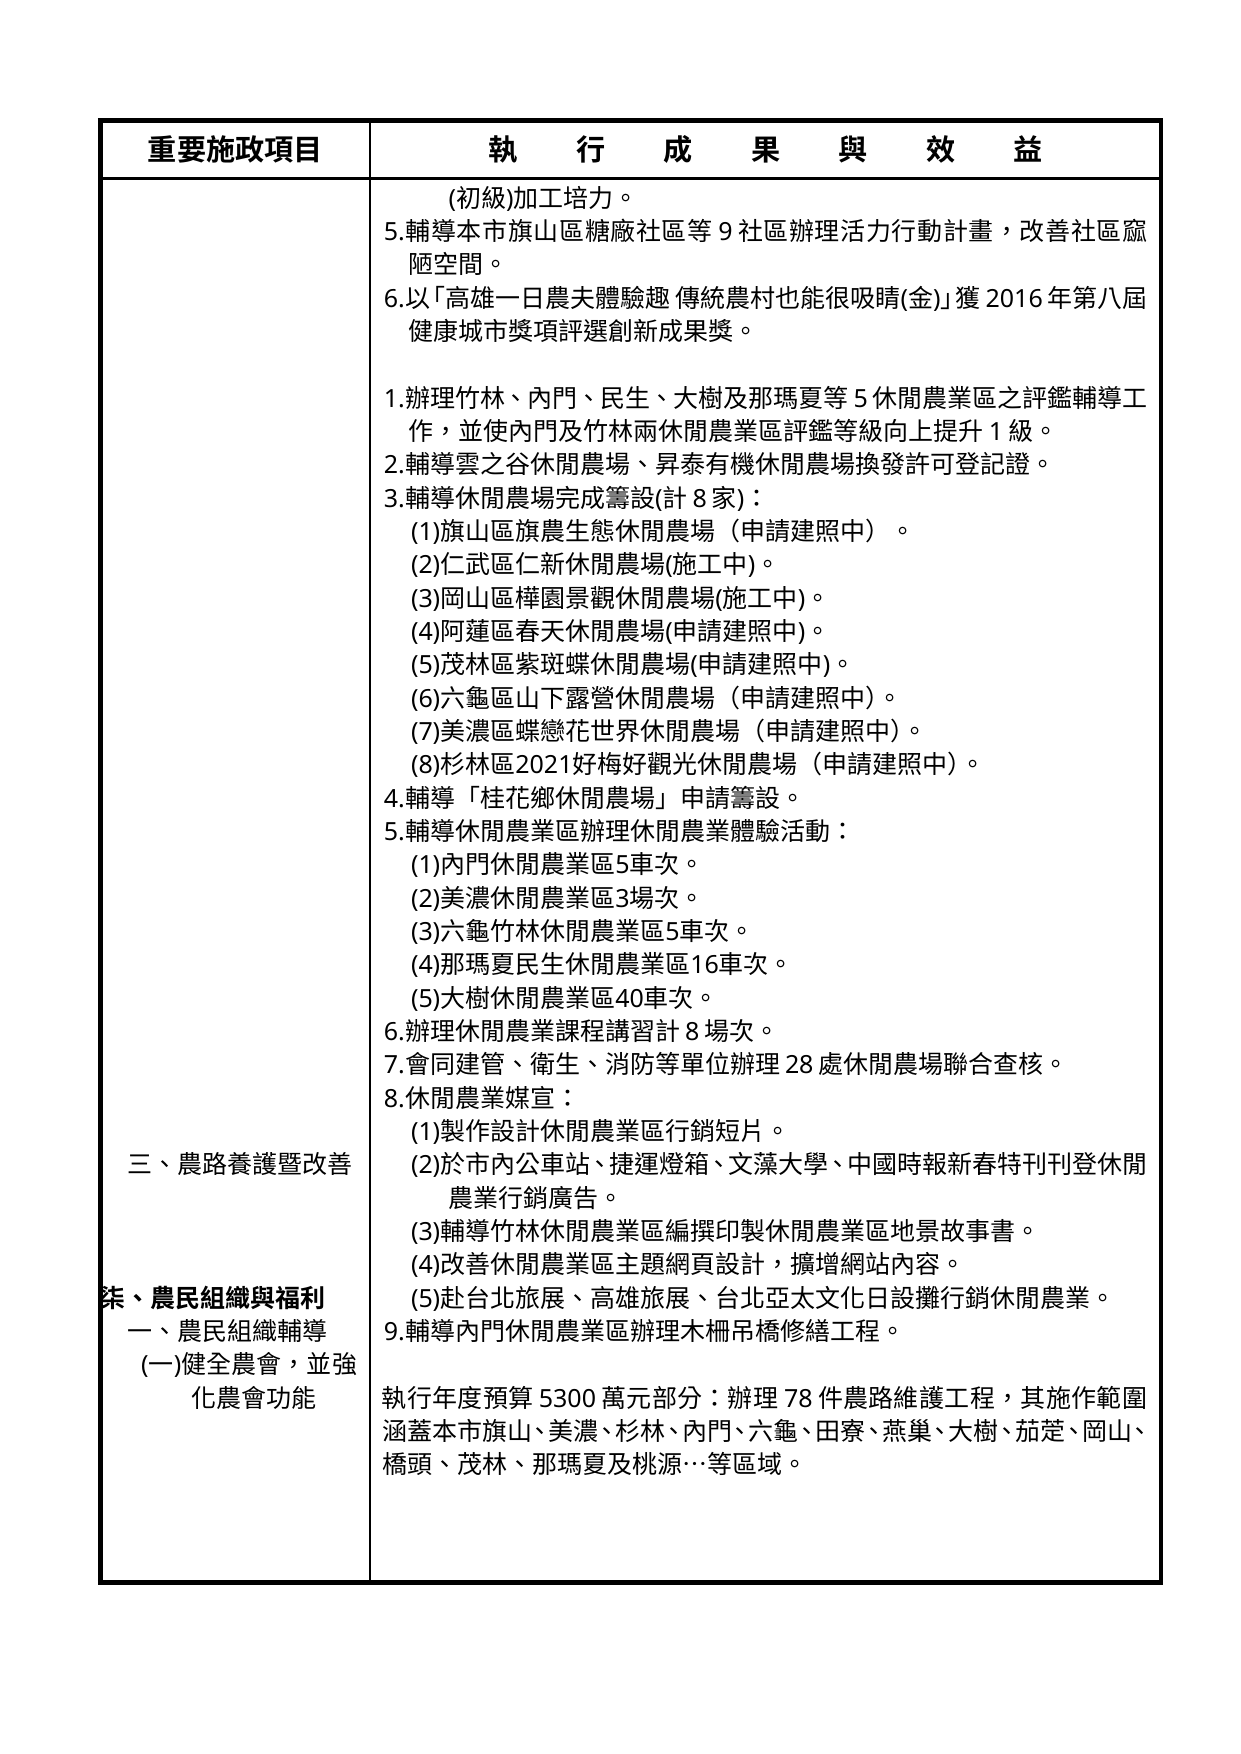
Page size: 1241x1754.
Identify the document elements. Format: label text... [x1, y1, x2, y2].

table_cell 1.輔導轄內農民團體（農會、合作社場）辦理蔬菜、水果共同運銷，供應國內果菜批發市場，提升市場佔有率，推動水果共選共計增加運銷效率，使其達運銷經濟規模降低運銷成本。本市各農民團體105年1-12月水果共同運銷供應量22,905.8公噸，蔬菜共同運銷供應量10,566.7公噸。 2.協助農民團體辦理蔬果共同運銷，除辦理產銷講習及觀摩外，另補助農民團體購置選別、分級設備、輸送設備、包裝設備、預冷設備及加工設備等，以及補助興建GLOBAL GAP集貨包裝廠等，以提高本市農產品共同運銷品質，提高市場拍賣價格，增加農民收益。農業局積極爭取中央補助轄內農民團體運銷之集貨場防蟲圍網、組合式冷藏庫(香蕉催熟設施)、封箱機、加工設備、預冷設備、包裝設備選果機等相關設備，以改善運銷機能強化運銷效率，共向農糧署爭取補助8,284千元。 3.輔導燕巢農會-燕之巢台灣蜜棗、燕之巢芭樂；六龜農會－南果美眉黑鑽石蓮霧；大樹農會-玉荷包禮盒；美濃農會-美濃白玉老蘿蔔；內門農會-羅漢門龍眼蜂蜜等5間農會優質農產品，獲選2017年台灣農漁會百大精品殊榮。 1.甲仙地區農會與六龜區農會辦理「竿採青梅廠農合作」計畫，105年青梅產期間六龜區農會以保證價格每公斤25至27元收購青梅共 39.5公噸，甲仙地區農會配和廠方分級模式以每公斤23元收購86公噸供貨給加工廠，農會辦理廠農合作能有效維持青梅價格，穩定青梅產銷，降低販運商剝削，維護農民收益。 2.為了穩定破布子產銷、提升本市破布子競爭力，透過內門區農會輔導農民改變舊有供貨形式，由產地農民將破布子進行清洗、剝除後之粒裝方式交貨，獎勵參與農民每台斤2元。預計獎勵收購粒裝破布子約200,000台斤(約120,000公斤)，執行期間為公告日起至104年7月20日止，本計畫共獎勵15,488台斤(約9,293公斤)。 3.為獎勵火鶴花外銷，訂定「拓展高雄市火鶴花國外市場輸銷要點」，於105年4月起至11月期間，高雄市自營耕作生產火鶴切花外銷至日本以外之海外市場者，補助火鶴花每支新台幣2元 (1元補助農民包裝集運費，1元協助貿易商國外促銷費用) 。105年度補助支數共189,264支。 輔導內門區農會辦理綜合禮盒與龍眼乾包裝禮盒，外包裝整體規劃設計，改善產品包裝設計，提高加工品價值，作為地方特色伴手禮，建立農會品牌形象，以開拓行銷通路。105年協助本轄內門區、阿蓮區、甲仙地區農會、一鳴生技農園，取得清真食品認證，共計22項產品，並於105年12月7日假高雄市政府鳳山行政中心盛大舉辦「清真食品認證說明會」及「高雄地區清真農漁產品業者教育訓練」，說明清真食品認證的相關資訊，加強業者對產製清真食品相關規定之認知，達到推廣清真食品認證，提升清真食品品質，以提升高雄農產品的競爭力。 辦理「105年高雄市國產龍眼蜂蜜評鑑」，經召開籌備會議、受理報名、採樣封簽、送檢初評、複評等作業，依蜂蜜國家標準(CNS)及評鑑小組嚴格檢驗，計有岡山、阿蓮、田寮、橋頭、大樹、內門、杉林7區養蜂產銷班班員共37人獲獎，特等獎9名，頭等獎28名，成績斐然！105年度獲獎評鑑蜜共20,124瓶(特等獎4,680瓶，頭等獎15,444瓶)，經由通過HACCP及ISO22000國際雙認證之阿蓮區農會食品工廠，進行監督分裝後上市，以高雄市評鑑蜜品牌搭配大崗山龍眼蜂蜜文化節活動行銷。 1.協助那瑪夏區公所辦理「2016那瑪夏水蜜桃千人路跑活動計畫」，於5月21日假那瑪夏國中舉行並提供最甜、最爽口的在地優質水蜜桃供大家品嘗，以建立「南台灣水蜜桃之王」的品牌意象。 2.輔導田寮區農會辦理「2016高雄市大崗山龍眼蜂蜜文化節」活動，由高雄市政府陳菊市長偕同田寮區農會鄭瑞德總幹事揭開序幕，邀請高雄市及全台民眾於105年13、14、20、21日一同感受高雄黃金山蜜的蜂富熱情！今年首度結合高雄農業精靈高通通，製作卡哇伊的高通通蜜蜂獎座，由陳菊市長在開幕式中頒獎給獲獎蜂農。受頒「高通通蜂蜜評鑑得獎獎座」的蜂農們，都迫不及待地將高通通獎盃放在展售攤位上最好的位置上展示，讓高通通襯托出評鑑蜜的濃、純、香。 3.聯合本府原住民事務委員會辦理「高雄原味輕旅行-真愛玉見你‧千人喜愛玉」，於10月15日假台北市花博公園圓山廣場-花海廣場舉辦，現場除了擴大舉辦「千人洗愛玉活動」，並有農特產品展售，吸引人潮駐足品嚐採買原民區的各式農特產品及手工藝品。 4.都會區農特產品行銷工作 設置高雄物產館蓮潭旗艦店、高雄物產館高雄郵局店及高雄物產館台中店，並以高雄物產館蓮潭旗艦店為營運中心、高雄物產館高雄郵局店為配送中心，高雄物產館台中店為外縣市指標通路據點，未來評估台北市、新北市拓展銷售據點之可能性。讓本市農漁產品朝向精緻化、專業化、品牌化行銷模式經營，並運用蓮池潭觀光景點之優勢，打造大高雄優良農產之行銷據點。105年全年度於高雄物產館辦理一系列媒體宣傳行銷活動，加強消費者對物產館印象與對農產品的認同，105年度高雄物產館蓮潭旗艦店、高雄物產館高雄郵局店及高雄物產館台中店累計總體營業額已逾1億元。 105年度高雄物產館各館營業額如下： 5.高雄物產館網路商城及蓮池潭高雄物產館虛實整合服務平台 (1)蓮潭館、郵局、高鐵高雄物產館虛實整合服務平台建置，包含農產品展售服務、智慧型餐飲管理服務、廚藝及DIY教室管理服務、員工資料管理、會員資料管理及會員卡製作。 (2)網路高雄物產館臉書粉絲團維護及管理。 6.推廣高雄在地食材，結合學校及消費者辦理食育計畫 (1)農業局推動在地食材計畫已邁入第5年，105年辦理5場小小廚師料理營，特別邀請本市綠色友善餐廳主廚來教導學童簡單料理（從開胃菜、沙拉、甜點、主食到湯品），讓學童親自從洗切、採買、烹煮到擺盤等一系列學習，更能認識高雄在地食材特性，進而改變飲食習慣。 (2)農業局自100年開始招募本市餐廳業者加入綠色友善餐廳行列，105年度共有46間餐廳通過綠色友善餐廳評鑑。為能行銷綠色友善餐廳品牌，讓更多業者及民眾認識綠色友善餐廳，105年為擴大宣傳效益於高雄巨蛋國際旅展期間，共發行總價30萬元之綠色友善餐廳商品優惠抵用券，面額為新台幣100元/張，1,000元/本，共計300本。在今年度完成高雄綠色友善餐廳電子地圖，網站內容主要為介紹本市綠色友善餐廳，包含所在位置、店家資訊等。 7.推動健康有機農業 有機農糧產品及加工品檢查及檢驗： 為保障有機農糧（加工）產品消費者權益，維護有機農糧（加工） 產品之可信賴度，經年辦理轄內有機農糧（加工）產品市售或田間檢查，105年共抽檢531件有機農糧（加工）產品，涵括農藥殘留檢驗、食品添加物檢驗及產品標示檢查。 8.農產品進軍國際，拓展外銷通路 （1）農產品海外行銷： 105年度果品外銷統計：105年外銷數量統計合計為3,792公噸，以番石榴(1,382公噸)為最大宗，其餘為香蕉 (626公噸)、荔枝(75公噸)、鳳梨(1083公噸)、棗果(85公噸)、蓮霧(351公噸)、木瓜(117公噸)、紅龍果(46公噸)及其它(24公噸)，主要外銷至日本、大陸、香港、新加坡、加拿大、中東等地區。 105年度花卉外銷統計：1-12月外銷花卉量共計2,500,000枝火鶴花，主要外銷國為日本、大陸及香港。 於2月赴中東杜拜、阿曼及巴林舉行高雄農產品拓銷，二度遠征中東市場，邀集中東當地買主與媒體朋友，一起到活動會場品嚐來自台灣高雄的頂級水果。於巴林首都麥納瑪之高檔阿拉伯超市Al Jazira及家樂福、阿曼首都馬斯開特的家樂福及杜拜批發市場舉行試吃行銷，不僅讓每位來採買的消費者及買家吃到來自高雄的蜜棗、芭樂以及紅龍果，高雄水果的美味多汁讓品嚐的中東民眾讚不絕口，個個豎起大拇指說讚。高雄番石榴採船運將以貨櫃方式進入杜拜果菜批發市場，巴林市場則以空運方式穩定供貨。本次拓銷活動將高雄首選農產品打入頂級物流市場，深受當地喜愛，成功建立起雙邊貿易平台。 7月29日至8月7日赴加拿大辦理農產品拓銷活動，持續於去年合作超市Fresh Street Market、IGA 辦理農產品試吃，另本年度開拓之合作超市-Foody World鋪貨及辦理農產品試吃品嚐。又本市「高雄首選」精品首次於多倫多超市鋪貨(Foody Mart及Perfect Supermarket)，拓銷品項有番石榴、金煌芒果及紅龍果，其中金煌芒果和紅龍果以空運至加拿大。 105年適逢高雄市與韓國釜山市締結姊妹市50週年，由陳 菊市長率領市府各單位，包括秘書處、教育局、觀光局、海洋局、經發局及農業局等人員，籌組高雄市政府代表團，於本(2016)年10月30日至11月2日赴釜山舉辦「高雄與釜山半世紀姊妹市紀念活動」，與釜山各界交流城市發展的經驗與願景。此外，並於11月1日舉辦「高雄釜山50+─農漁觀光物產暨會展推廣會」，聯合高雄市政府海洋局、觀光局、經發局及農業局等單位，與釜山產業界人士交流，行銷推廣高雄的人文、物產、觀光及會展等產業。 （2）國際食品展業務 2016年東京國際食品展：於3月8-11日前往日本東京幕張參加東京國際食品展，共承租8個攤位，率領保證責任高雄市家緣農產品生產合作社(桑葚製品)、一鳴生技農園(神秘果製品)、福記冷凍食品(股)公司(鐵蛋、滷味)、高雄市那瑪夏區茶產銷班第一班青山茶業（八功夫紅茶、熟香金萱茶）、高雄市農會（舊北蕉香蕉、台農17號金鑽鳳梨）、允偉興業股份有限公司（冷凍鯛魚片、冷凍鱸魚片）等6家廠商，現場訂單約新台幣3,000萬元，後續訂單約8,000萬元。 2016年新加坡國際食品展: 於4月12日至4月15日參加展覽，農業局邀請型農、農民團體及友善企業－一鳴生技農園(神秘果系列商品)、福記冷凍食品股份有限公司(蛋加工品)、保證責任高雄市大樹區蜂產品運銷合作社(蜂蜜產品)共同組團”高雄物產館”，4日現場洽談金額約 1,600萬元，後續效益達4,000萬元。 2016年上海國際食品展：2016年上海國際食品展：自2011年起共4年參加「上海秋季國際食品展」逐年累積中國大陸各地貿易商、經銷商等對本市「高雄首選」精品品牌形象的認同。惟囿於前開食品展辦理時間為每年11月上旬，觀展之專業買主僅限於農曆年節或當年度的採購，鑑於中國大陸華北地區因氣候及風土條件條件異於高雄市，高雄市生產之熱帶水果及其加工品需求量大，前景具優勢，爰此，為有效擴大參展效益，2015年首次報名參加「第16屆中國國際食品飲料展（SIAL China 2015）」，期以開拓中國大陸潛在市場。 高雄市政府農業局率領轄內7家農民團體企業代表，前往上海新國際博覽中心，參加105年5月5日至5月7日為期3天的亞洲最大創新食品展－第17屆中國國際食品飲料展，共承租8個攤位。本屆參展成果豐碩，廣獲國際買家及大陸上海地區的熱烈洽詢，預估現場接單超過4000萬元，後續商機效益上看6、7000萬元，預估較去年成長1倍，再一次成功的將高雄首選的優質農特產品行銷國際。 2016台北國際食品展覽會：為開拓農特產品行銷通路，向 外貿協會承租20個攤位，於6月22-26日假南港展覽館舉辦，農業局率本市農民團體及在地友善企業等計18家參展，共同行銷推廣本市農特產，參展產品除本市代表性水果有鳳梨、珍珠芭樂、木瓜、火龍果等，還有其他相關農特產加工品，如美濃147米、甲仙梅製品、永安花生、大崗山龍眼蜂蜜、大寮紅豆系列產品、內門龍鳳酥、田寮鹹豬肉、鳳梨酥各類果汁、各類果醋及各類果乾等，產品內容相當豐富。參展產品頗受廠商與買家歡迎，創造接單效益約1,805萬元 2016年高雄國際食品展：於10月27-30日假高雄展覽館舉行，農業局承租20攤位，邀集本市187家農民團體及友善企業，共同行銷本市農特產及加工品，參展產品除本市代表性水果鳳梨、火龍果等農產品外，另有相關農特產加工品，如美濃147米、甲仙梅製品、大崗山龍眼蜂蜜、大寮紅豆系列產品、內門龍鳳酥、田寮鹹豬肉、大樹金鑽鳳梨冰棒、阿蓮蜜棗乾、各類果乾、各類芽菜、玉荷包香腸、那瑪夏區青山茶葉及咖啡飲品等，以及今年新參展之加州果菜運銷合作社之有機及履歷蔬果，參展項目豐富多元，吸引眾多國內外買家，創造接單效益約1,507萬元。 1.調整耕作制度活化農地計畫 為配合農糧署活化休耕農地利用，除加強輔導農民契作具進口替代之穀類及雜糧等作物，並規劃適合本市具競爭力的短期農作物地區性特產計48項。本市105年休耕地活化種植地區性特產及轉契作面積達2,820公頃。 2.活化農地景觀作物專區計畫 配合農曆春節於美濃區、杉林區、六龜區規劃冬裡作花海55公頃，另規劃橋頭區2期作景觀作物專區14公頃，有效帶動觀光人潮、增加地方休閒產業及農產品行銷收益。 3.有機農糧產品田間抽檢業務 105年度共完成田間抽檢34件，有效落實有機農業生產源頭管理。 4.農作物污染監測管制及損害查處業務 105年度共辦理農作物抽檢計31件，維護農產品生產安全與消費者食安權益。 5.辦理鳳梨加工契作獎勵計畫 協助農民開拓新型態契作行銷方式，積極與本市在地知名食品商洽談契作事宜，105年底契作達263公噸，有效穩定農民收益。 6.推動優良農地整合加值利用計畫 為維護優良農地資源，發展優勢產業，輔導美濃區農會成立雜糧及蔬菜農產業專區1,400公頃、輔導燕巢農會成立棗及番石榴農產業專區103公頃，藉由建立農業經營專區成為核心產業的安全生產基地，擴大經營規模及調整人力結構，跨領域整合創造產業與品牌行銷的加值效益。 7.輔導美濃區農會辦理2016美濃好豆季產銷調節計畫 辦理好豆產業文化產銷調節計畫，讓民眾及企業採毛豆體驗活動，透過股東會認股方式，吸引近萬名遊客參加，不僅將好豆打造為美濃裡作特產，也活絡旗美地區的觀光產業。 8.配合杉林區瓜瓜節辦理收瓜杉林饗樂趣農事體驗計畫 輔導杉林區農會辦理一日農夫農事體驗計畫，共辦理3場次，以瓜瓜節為活動主軸，結合永齡有機農場、真福山等知名地景，帶動在地農村休閒觀光產業，提升農業整體產值。 9.舉辦105年「金鑽鳳梨、玉荷包荔枝品質及果園評鑑」競賽 為建立農民友善栽培管理的觀念，由各區農會推薦參賽，金鑽鳳梨40組及玉荷包荔枝40組共計80組報名參加，藉競賽方式將高雄市優質金鑽鳳梨、玉荷包荔枝推廣給消費者，以創造市場品牌口碑，穩定農民收益，並讓消費者能更加「健康、安全、安心」，達到消費者、生產者及環境永續三贏的目標。 10.輔導大寮區農會參加105年全國名米產地冠軍賽 105年全國名米產地冠軍賽結合品種與產地的概念，在經過激烈的鄉鎮級初賽、全國決賽，最後大寮區農會由全國14縣市、56個鄉鎮、63個隊伍中脫穎而出，以香米組「高雄147號」及非香米組「高雄145號」榮獲冠軍，再度為高雄生產的優質米掛上金招牌。 11.輔導辦理美濃橙蜜香番茄行銷推廣計畫 (1)透過評鑑競賽建立橙蜜香番茄品質分類及標準，鼓勵農友用心種植，增進消費者信心，擴大橙蜜香番茄知名度，塑造在地番茄品牌。 (2)橙蜜香多元行銷計畫結合美濃農村冬季裡作農產多樣性，搭配景觀作物花海，以帶動地方農產業觀光人潮。 12.輔導成立中崎有機農業專區及永齡杉林有機農業園區 為加速本市有機農業發展，輔導成立有機農業專區，於橋頭設置「中崎有機農業專區」面積31.65公頃、美濃及杉林設置「有機示範專區」面積25.84公頃，並輔導成立「永齡杉林有機農業園區」面積54.63公頃，合計112.12公頃，藉由有機作物栽培，生產高品質、安全之蔬果，建立安全農業城市。 13.農業天然災害查報及救助業務 (1)105年1月霪雨農業天然災害現金救助，全市共計核定救助1,313戶，救助面積749公頃，救助金額17,965,801元。 (2)105年1月寒流農業天然災害現金救助，全市共計核定救助2,278戶，救助面積1,375公頃，救助金額66,436,308元。 (3)105年1月及3月雨害(遲發性)農業天然災害現金救助，全市共計核定救助5,629戶，救助面積2,367公頃，救助金額207,800,916元。 (4)105年3月至4月雨害(遲發性)農業天然災害現金救助，全市共計核定救助50戶，救助面積12公頃，救助金額878,482元。 (5)105年尼伯特颱風農業天然災害現金救助，全市共計核定救助3,812戶，救助面積2,264公頃，救助金額124,029,601元。 (6)105年梅姬颱風及9月風災雨害農業天然災害現金救助，全市共計核定救助11,343戶，救助面積6,116公頃，救助金額348,524,765元。 14.農情調查計畫 (1)105年農情業務，全年1、5、9月共三期作共調查4,360項次農作物之種植面積；並於1、4、7、9、12月調查各項農作物產量。 (2)105年每月辦理農作物生產預測，完成香蕉等359項次農作物產量預測。 (3)105年獲得農委會評鑑「104年直轄市及各縣市農情報告工作成績第三名」。 1.105年度辦理農業用地作農業設施容許使用之審查及核定計229件。 2.105年度辦理農地變更使用之審查及核定，共計辦理77件。 3.105年度申請農地興建農舍資格審查，共計辦理20件。 4.105年度辦理農業用地免徵遺產稅或贈與稅需5年列管維持農用查核共計100件。 5.105年度辦理農地非農業使用查處：340件。 6.105年度辦理農業用地作農業使用證明之審查及核定，共計辦理2,559筆。 7.106年獲得農委會評鑑「105年度農地利用及管理業務評鑑」甲組特優。 1.農作物病蟲害防疫與監測工作: (1)辦理全市水稻病蟲害及水稻稻種消毒防治工作。包括稻熱病、白葉枯病、飛蝨類、福壽螺…等病蟲害防治，105年度合計執行1,200公頃。 (2)辦理全市重要果樹及蔬菜類作物有害生物整合性防疫與監測工作。包括印度棗、蓮霧、荔枝、芒果、番石榴、香蕉、葉菜類、瓜果類等病蟲害防治工作，105年度執行計1,433公頃，並辦理果實蠅共同防治工作，於重點果樹栽培區實施，全年共發放8,300瓶誘殺劑提供防治藥劑供農民使用，並於公共地懸掛藥劑辦理區域性防治，辦理面積計5,645公頃。 (3)平腹小蜂防治荔枝椿象：荔枝椿象為外來新興害蟲，由於荔枝椿象危害荔枝及龍眼產量及品質甚鉅，嚴重時可能造成絕收。因此105年度委託國立屏東科技大學飼養荔枝椿象之天敵－平腹小蜂，並釋放32,000隻平腹小蜂在本市橋頭區及阿蓮區，同時進行荔枝椿象的分布與族群密度監測及調查，評估平腹小蜂的防治成效。 2.推動105年高雄市菜豆(四季豆)技術服務團暨植物醫生培訓計畫:本案由國立嘉義大學承攬，由嘉義大學植物醫學系郭章信副教授主持，結合行政院農業委員會農業試驗所、國立屏東科技大學等農業專家，團隊成員包含植物病蟲害、土壤肥料及評估產銷效益等專家共同組成。技術服務團給予農民專業技術指導，以加強田間栽培管理技術，減少農藥使用量，除降低生產成本外，同時提供消費者安全健康之農產品。 3.辦理野鼠防除工作，105年使用13,070公斤老鼠藥，防除面積27,121公頃。 1.吉園圃安全蔬果標章輔導與推動:輔導本市179個產銷班，面積2,053公頃，申請取得吉園圃安全蔬果標章。 2.產銷履歷驗證標章輔導與推動:執行面積1,327公頃，農戶數782戶。主要農作物為玉荷包、紅豆、木瓜、鳳梨…等。 1.辦理農藥管理與品質管制工作:因應農藥管理法第26條規定修正，完成農藥販賣業執照展延，目前本市農藥販賣業者共184家，舉辦農藥販賣業者複訓講習2場次，抽驗市售農藥76件，並查驗其成分及品質，針對偽劣農藥進行取締查核工作，以維護消費者權益及健康。 2.安全蔬果田間農藥抽檢及管制工作:全年辦理一般蔬菜、水果農藥殘留抽測及管制工作抽樣1,655件，並協助辦理農民安全用藥教育達57場次3,977人，不合格者辦理追蹤教育及產品管制。 本府農業局與海洋局共同合作，以「從產地到餐桌的安全美味」為主題，參加「104年獎勵地方政府強化食品安全管理方案試辦計畫」-拔尖典範-源頭及產製流通業務組，自104年8月至105年4月期間歷經書面及實地評比，經評定為特優獎，並且獲得650萬元獎勵金。 1.生物多樣性永續利用及推廣工作: （1）「茂林區紫蝶谷生物多樣性保育計畫」：僱用當地居民進行紫斑蝶棲地環境清潔整理及巡護，辦理「2016-2017雙年賞蝶活動」計80,000人次參加，宣導23場次/10,000人次參與，生態導覽解說員培訓課程30人，棲息地紫蝶數量約150,000隻。 （2）「黑面琵鷺與鳳山丘陵過境猛禽調查及斑馬鳩等外來鳥調查暨移除計畫」： ①黑面琵鷺調查：茄萣濕地及永安濕地黑面琵鷺數量調查結果，以1-3月數量最多，約538隻。 ②鳳山丘陵猛禽調查：記錄10種猛禽，總數量為8,562隻次，以灰面鵟鷹最多，赤腹鷹次之。 ③斑馬鳩移除：計移除斑馬鳩15隻，衛武營園區裡的族群量有下降的跡象。 草鴞校園宣導活動：完成14場校園推廣，參與師生人數合計1,295人。 （3）「外來種兩棲類移除及調查計畫」：大樹區舊鐵橋人工濕地等地兩棲類調查，計記錄5科8種，以亞洲錦蛙最多，並無發現斑腿樹蛙。移除亞洲錦蛙39隻。辦理研習活動3場共計78人次參加。 （4）「高雄都會區外來綠鬣蜥(Iguana iguana)族群現況調查與經營管理策略計畫」：進行鳥松區、仁武、大寮、鳳山等地移除，計181隻，與本府自行捕獲綠鬣蜥63隻，共計244隻。 （5）生物多樣性保育教育宣導及研習：計宣導3場，研習4場，計5,240人次。 2.小花蔓澤蘭防治計畫： （1）「外來種入侵植物防治-大社觀音山小花蔓澤蘭防治計畫」：移除觀音山小花蔓澤蘭面積4公頃，辦理教育研習1場，參與人數約60人。 （2）「外來種入侵植物防治-林園區小花蔓澤蘭移除計畫」：移除林園區清水巖、駱駝山小花蔓澤蘭面積8公頃，700公斤；舉辦汕尾、坪頂、荖濃、金潭等國小宣導活動，師生共50班，計1,500人；另辦理講座1場:林園圖書館生態營，演講小花蔓澤蘭認識與防治。 （3）「外來種入侵植物防治-小崗山小花蔓澤蘭移除計畫」：移除小崗山小花蔓澤蘭面積4公頃。 （4）「外來種入侵植物防治-旗山區中寮社區小花蔓澤蘭防治計畫」：辦理行前講習1場，移除旗山區小花蔓澤蘭面積4公頃。 （5）「外來種入侵植物防治-大樹區統嶺社區小花蔓澤蘭防治計畫」：移除大樹區小花蔓澤蘭面積3.3公頃、辦理室內演講1 場及小花蔓澤蘭移除工作勤前講習1 場。 （6）「外來種入侵植物防治-烏山頂泥火山小花蔓澤蘭移除計畫」：移除烏山頂泥火山內小花蔓澤蘭面積4.89公頃、辦理移除工作勤前講習1場及防治宣導講座1場，共計45人參加。 （7）「外來種入侵植物防治-大樹區龍目社區小花蔓澤蘭防治計畫」：移除龍目社區生態步道小花蔓澤蘭面積3公頃及辦理移除工作勤前講習1場。 2.高雄市國家重要濕地保育計畫 (1) 執行「楠梓仙溪野生動物保護區及其周邊濕地重要資源昆蟲普查及其棲地保育規畫」。 (2)為保護楠梓仙溪野生動物保護區河川生態資源，為杜絕楠梓仙溪非法電毒魚，委託那瑪夏區公所遴選優秀的巡溪人員負責該村段溪流的保育工加強巡邏及取締楠梓仙溪的非法垂釣行為，105年僱工巡護150人次。 (3)辦理「高雄市那瑪夏區楠梓仙溪野生動物保護區保育計畫」草案公聽會並提報行政院農業委員會林務局。 (4)召開「楠梓仙溪(國家級)重要濕地保育利用計畫」草案機關協調會。 3.自然保留區之經營、維護、管理： (1)辦理烏山頂泥火山保留區地景自然保留區保育工作管理計畫，僱工2名執行下列事項，於保留區入口處受理未事先申請入園民眾之申請，105年度進入保留區人數約56,709人；現場發放解說摺頁，加強保育宣導；即時勸導入園民眾之違規行為；每週進行乙次保留區域之清潔工作。 (2)105年與燕巢區援剿人文協會合作執行「烏山頂泥火山地景自然保留區假日駐點解說服務及解說員訓練計畫」，辦理期間每週六、日及國定假日進行導覽解說，於現場免費為進入烏山頂泥火山參訪民眾教育解說及巡護工作。105年辦理解說員進階培訓計21小時。 (3)與國立高雄師範大學合作辦理「烏山頂泥火山地景自然保留區地形變遷調查計畫」。 (4)委託國立中山大學辦理「烏山頂泥火山地景自然保留區生物資源調查計畫」。 1.依「高雄市珍貴樹木保護自治條例」列管之樹木計605株(含原高雄市529株、高雄縣76株)，並執行老樹生長環境改善、修剪、病蟲害防治計50株。 2.褐根病防治處理：辦理本市鳳山國小、佛公國小、獅湖國小、後勁國中、鳳西國中、旗津國小、二苓國小、吉東國小、三民國中褐根病防治1,345.21平方公尺。 3.辦理1場褐根病技術研習及教育宣導，計50人參加。 4.老樹志工培訓活動2場次，參訓人數約96人次。老樹巡禮活動2場，計160人次。 5.完成解說立牌4面、解說標示牌4面，計8面。 1.聯合執行小組執行查核取締，移送法辦7件，共11人；保育類野生動物登記飼養查核9家217隻；保育類野生動物產製品本市登記有案象牙1,677支、虎製品81件、犀牛角180,034公克，產製品查核異動27家64支；處理野生動物緊急救傷20種39隻；有效處理臺灣獼猴危害農作物10件，驅趕脫序獼猴案件約180件。 2.捕捉騷擾民宅之行為脫序獼猴9隻，且不定期巡查取締柴山周邊社區餵食獼猴之行為。 3.野生動物繁殖能力查證共計10場。 4.委託本府觀光局壽山動物園野生動物收容中心進行野生動物保育類野生動物急救站營運計劃：共完成棄養無主及法院查緝沒入之野生動物收容照顧共約35種96隻；野生動物急救傷共約34種108隻；完成野生動物野放共約15種31隻。 5.與屏東科技大學合作辦理「高雄都會區滋擾性蛇類的時空分佈特性與處理計畫：處理各消防隊捕獲滋擾性蛇類371隻，包含眼鏡蛇182隻、雨傘節72隻、赤尾青竹絲49隻、黑眉錦蛇31隻、龜殼花27隻及鎖鍊蛇6隻。 6.與台灣黑熊保育協會合作辦理「熊愛台灣-高雄黑熊保育志工培訓與校園巡迴講座」： (1)黑熊保育志工及保育大使培訓課程：課程計24小時，約44人參與。 (2)校園巡迴講座：於26個單位辦理保育講座40場，參加人次5,627人。 推動之造林面積：全民造林計畫249.32公頃；獎勵輔導造林計畫面積62.39公頃；平地造林計畫面積24.09公頃。 1.本苗圃以培撫育造林苗木為主，推廣本市造林業務，1月至12月總計提供機關團體、個人苗木數量約64,992株。 2.105年辦理「2016高雄市植樹生態宣導活動」：3/12結合37個區公所辦理小樹苗贈送活動，總計發放22,200株；同日與台灣中油股份有限公司合作辦理「中油70減碳新森活」活動，於高雄市林園區港埔海岸濕地公園種植700株樹苗；3-6月在本市20所小學辦理校園植樹教育巡迴宣導，並發放小樹苗2,000株。 為落實「畜牧法」有關畜牧場（含飼養場）登記管理之規定事項，強化畜牧場登記管理制度，105年度辦理項目如下： 1.申請行政院農業委員會補助經費計250,000元整。 2.輔導牧場完成登記之畜牧場場數為1,135場。 3.辦理畜禽飼養登記，已完成登記之飼養場場數為131場。 4.不定期稽查畜牧場是否有違法飼養之情事、畜牧場變更、畜牧場停業、歇業、復業、獸醫人員聘置情形、斃死畜禽處理方式，以維護畜禽產銷均衡及合法業者權益，截至105年12月31日止共稽查達1,229場次，完成變更登記20場。 1.辦理畜牧農情調查，掌握本市畜禽分布、經營概況、生產結構等變化情形，藉供釐訂生產計畫，調節產銷，促進禽產業發展等有關農業政策及學術研究之參考；分別於1、4、7、10月上旬辦理畜禽飼養戶數及在養頭數調查，另於5月底及11月底辦理養豬頭數調查。 2.依據最新一次調查結果，本市計飼養豬隻29萬2千隻、乳牛6,153頭、肉牛1,162頭、羊17,915頭、鹿1,260頭、雞隻566萬隻、鴨隻26萬1千隻、鵝隻3萬5千隻。 1.為維護飼料安全，1月至12月抽驗反芻獸飼料檢驗肉骨粉含量12件、抽驗商用飼料檢驗黃麴毒素30件、抽驗原料玉米檢驗黃麴毒素4件、商用飼料檢驗一般藥物卡巴得等40件、磺胺劑28件、農藥5件、重金屬43件、受體素30件、抽驗魚粉等高蛋白質動物性飼料檢驗三聚氰胺6件、抽驗飼料用油6件。 2.105年1至12月辦理市售CAS、有機及產銷履歷畜禽產品標章檢查66場次，檢查件數660件。 3.105年10至12月辦理學校午餐畜產食材查核與抽驗工作，至本市37間學校進行營養午餐畜產食材抽樣，送驗件數74件。 4.辦理本市通過產銷履歷驗證之家畜經營業者行政檢查業務，計養豬場3場、鮮乳工廠1場及豬肉屠宰分切場1場完成檢查工作。 1.為維護國人肉品屠宰衛生，遏止違法屠宰行為，須賡續查核屠宰場良好屠宰衛生作業及執行違法屠宰行為查緝，105年度獲行政院農業委員會動植物防疫檢疫局補助經費計260,000元整。 2.本市違法屠宰行為查緝小組稽查本市列管地點156場次，並與行政院農業委員會防檢局聯合查獲家禽違法屠宰案件4件，裁處罰鍰16萬元。另受理民眾檢舉並不定期前往各可疑處所巡查是否有違法屠宰行為並進行查處。 3.輔導協助本市家畜禽屠宰場辦理屠宰場變更登記，改善屠宰場衛生設備升級，提升肉品品質。 4.進行家畜禽合法屠宰及肉品屠宰衛生合格標誌宣導。 5.農委會動植物防疫檢疫局105年度函示本府辦理違法屠宰查緝業務人員倍極辛勞，建請有功人員從優獎勵。 1.配合本市養雞協會及家禽品生產合作社會(社)員大會進行相關業務宣導，並請家禽畜牧場落實年度生產目標，依消費需求趨勢調節生產，俾穩定後續禽品之產銷。 2.持續輔導本市家禽品生產合作社協助轄下1場土雞場，3場蛋雞場及輔導本市養雞協會協助轄下1場土雞場申請履歷驗證續評，有效提升本市家禽產業品質及形象。 3.輔導本市養雞協會及家禽品生產合作社辦理講習會共2場次以讓農民多加了解產銷履歷、雞蛋溯源標示制度、雞蛋使用一次性包材的重要性。 4.輔導本市石安牧場於105年10月通過清真食品認證，為本市第一家鮮蛋產品取得認證的畜牧場，開拓多元化市場響應南向政策，提升在地農產品的競爭力。 1.補助本市毛豬產銷班計16班，辦理105年度養豬產業結構調整宣導及召開班會運作業務。 2.輔導農會辦理毛豬共同運銷業務績優，田寮區農會榮獲104年度毛豬共同運銷業務第1名、高雄市農會第3名 3.輔導農會辦理豬隻死亡及運輸死亡保險業務，榮獲104年度直轄市及縣市政府理賠業務甲組第1名；保險業務競賽田寮區農會、阿蓮區農會、路竹區農會及高雄市農會均有獲獎。 4.輔導協助本市3家產銷履歷養豬場續評及通過驗證，有效提升本市養豬產業品質及形象。 5.輔導本市養豬協會及田寮區農會辦理講習會共5場次，針對沼液沼渣再利用、沼氣發電、國產生鮮豬肉溯源、養豬產業面臨的挑戰與因應措施、環保問題的因應與結合綠能等主題宣導說明，期提升畜牧場經營管理效率。 6.輔導本市具產銷履歷及吹冷氣直營豬肉舖的仁允牧場農二代林岳昌先生榮獲第30屆全國模範農民殊榮，是本市唯一獲獎者。 1.105年度輔導酪農戶調製青貯料以降低生產成本，補助酪農產銷班調製青貯料所需香腸式青貯袋3條及大型青貯袋120個。 2.執行市售鮮乳產品的鮮乳標章查核，維護消費者權益，105年度1月至12月共查驗292場次。並配合農委會於105年4月及5月訪查轄內3家乳品工廠稽核鮮乳標章使用管理情形。 3.輔導本市酪農戶乳牛乳量穩定提升，並獲選105年度天噸乳牛的殊榮，獲獎乳牛37頭，酪農戶8戶。 4.輔導橋頭區農會辦理酪農講習會1場次，針對廢水施灌農作及沼液沼渣再利用等主題加以說明並進行相關業務宣導。 5.配合各相關活動辦理國產鮮乳宣導品嚐7場次，藉以宣導民眾認識國產鮮乳標章並於選購時認明才較有保障。 6.配合農委會執行本市肉牛場耳標發放、牛籍清查及異動調查等管理工作。 1.105年度補助本市乳羊產銷班共同調製青貯料所需塑膠青貯圓筒30個，在夏季共同青貯，以供冬季使用。 2.羊隻產銷班共同運銷持續辦理中，另輔導本市乳羊產銷班參加展售活動推廣在地優質乳品。 3.輔導本市田寮區農會辦理本市養羊產銷班專業教育研習3場次，以加強產銷班業務運作，推動羊隻生產追溯制度建立，增進畜牧場經營管理專業知能。 4.於3-5月間產茸季節協助本市養鹿協會發布新聞稿宣傳本市優良鹿場，獲平面媒體報導，成功提升本市養鹿產業知名度，促進鹿茸產品銷售；並協助其刊播宣傳短片，拓展鹿茸產品通路提升銷售量。 5.輔導本市養鹿協會辦理講習會1場次，讓鹿農了解鹿產品產地證明與生產管理及鹿茸加工產品多元應用相關資訊。另參加105年鹿產茸重量比賽，本市獲頒輔導單位鹿榮獎，獲獎水鹿16頭，養鹿戶9戶。 6.本市養鹿協會辦理105年度「台灣水鹿鹿茸比賽」，農業局特製發獎狀15紙，以肯定獲獎鹿農的努力及鼓勵養鹿戶提昇生產性能。 1.加強畜牧污染防治，並推動畜牧場源頭減廢，落實節能、節水及減碳，以建立畜牧場新形象及建立永續經營之生態環境。105年度獲農委會補助經費計6,574,000元整。 2.本市辦理「強化畜牧場污泥清理再利用」、「減少畜牧廢水排放量因應水污費徵收衝擊」、「加強畜牧場節能及沼氣利用」及「農村社區源頭減廢及資源利用」4項計畫補助9場畜牧場購置第二次固液分離機、13場畜牧場紅泥膠皮更新、5場抽污泥馬達、2場雨廢水分離系統、2場畜牧場沼氣利用設施、1場養豬場廢水循環再利用設施、4場畜牧場省電燈具更換、1場畜牧場風扇系統加裝變頻器、8場除臭噴霧設施、2場養豬場飲用水節水系統、11場畜牧場高壓清洗設備、2場養豬設置沼氣發電系統及10畜牧場購置除臭生物製劑。另本市與富立業環境工程顧問公司及中山大學環工系周明顯教授合作輔導本市畜牧場改善臭味及廢水處理設施與運作，共62場。 1.建立品牌推動安全及在地特色畜禽品： (1)媒合在地品牌產銷履歷喜哈蛋，於本市百貨公司超市上架銷售，提升品牌形象，並增加消費者選購在地安全蛋品的管道。 (2)輔導田寮區農會月之鄉系列豬肉產品及玉荷包香腸產品參加2016台北及高雄國際食品，藉由參與展場行銷提升品牌形象及曝光度。 (3)輔導高雄萬步雞以有機農場特色產品之一的方式宣傳行銷，於假日至本市有機市集搭配農場有機蔬果展售，藉以分享友善大地經營理念及推廣產品。 (4)持續媒合本市品牌畜禽品與綠色友善餐廳等業者合作，並至餐廳介紹在地品牌土雞、雞蛋及豬肉等安全食材加強推廣。 (5)協助本市品牌畜產食材與農村體驗活動社區風味餐料理結合入菜，至12月底共配合大樹、六龜、旗山區、田寮、內門等社區一日農夫活動辦理推廣品嘗7場次，搭配產品DM及特色食譜介紹宣傳，提升產品知名度拓展客源。 2.輔導高雄首選及各優質畜禽品推廣行銷： (1)因應食安訴求並藉畜產品具有搭配年節應景採購之消費特性，結合高雄物產館蓮潭旗艦店於春節前檔期辦理為期4週的高雄首選畜產品年節行銷推廣活動，規劃優質畜產任意購好康嚐鮮雙享送方案，藉以帶動買氣。 (2)辦理高雄首選產銷履歷禽肉蛋品廚藝競賽體驗推廣活動1場次，藉烹飪料理實作及民眾互動歡愉氛圍，透過現場介紹強化對高雄首選品牌產品(享樂雞、喜哈蛋等)印象，進而認同及支持本市在地安全禽品。 (3)辦理農樂趣味教室羊奶饅頭DIY活動1場次，藉由現場餵食小羊體驗及DIY操作互動，讓民眾認識優質在地鮮羊乳及其多元形象。 (4)辦理高雄好畜多-高雄市特色品牌畜產品產業推廣行銷活動2場次，融合產業主題、展示教育、體驗互動、宣導品嚐、產品展銷，於8月及12月中假阿蓮區及橋頭區舉辦，產業體驗互動區均獲民眾熱烈迴響。 (5)辦理高雄首選畜產品整合行銷活動1場次，假高雄物產館蓮潭旗艦店廣場舉辦，搭配聖誕節慶，結合畜產料理秀及廚藝教學與畜產品DIY，互動體驗現場歡樂反應佳，並宣傳春節預購及滿額送銷售方案，提升館內及年節畜產品買氣。 (6)於105年底以報紙廣告宣傳本市高雄首選畜禽產品，提升民眾對高雄在地優質安全畜禽產品的認識，並拓展本市畜禽產品之市場。 (7)設計製作本市特色畜禽品推廣食譜A4月曆文宣品，藉以宣導認識產銷履歷及本市品牌產品，提供生鮮畜禽品多樣化料理方式資訊，結合實用功能性提高行銷推廣成效。 (8)拍攝高雄好畜產宣傳影片，介紹本市產銷履歷養豬場飼養管理過程及本市在地品牌安全肉品，讓民眾認識了解藉以宣導推廣。 (9)設計製作冷藏(凍)畜禽產品用禮盒包裝保冷袋，藉畜產品具年節消費特性搭配推廣以提升在地品牌特色畜禽品形象及增加識別度。 (10)105年至12月底配合各相關活動辦理宣導推廣及輔導本市家禽品生產合作社、田寮區農會、養豬協會等辦理產銷履歷及品牌畜禽產品推廣展銷與DIY體驗活動共計35場次。 1.輔導轄下13處農產批發市場(果菜6處、肉品4處、家禽2處、花卉1處)依籌設計畫及產銷需求，辦理批發交易工作。 2.果菜市場業務輔導：輔導果菜批發市場果菜供銷並督促高雄、鳳山、岡山、大社、燕巢及路竹果菜市場持續加強辦理「果菜農藥殘留」檢驗工作（平均每月檢驗約2,580件），列入公司重要工作執行，並對不合格果菜之供應單位，予以追蹤，及擬訂定「高雄市果菜批發市場營運考核獎懲實施要點」，督促提升市場營運效率。 3.強化農產品行情報導服務功能：充實行情報導內容，強化農產品行情報導功能，於颱風期間及重要節慶日價格波動劇烈或不合理時期，即時發佈預警新聞資訊，並連結「國內農產品交易行情站」，以提供多元化及便捷的批發行情資訊查詢管道。 4.配合農糧署辦理「滾動式倉儲」措施：輔導梓官區農會配合農糧署辦理滾動式倉儲，105年度儲有高麗菜150公噸及結球白菜19公噸，將視市場供貨情形釋出，以穩定菜價。 5.辦理三民區果菜批發市場擴建案 (1)本案考量市場發展及都市防洪需要，訂於十全路北側基地整建。105年5月26日簽奉核定104年「高雄果菜市場北側用地救濟金發放標準」，完成所有建物清查作業後，即開始土地救濟金、房屋救濟金、租金補貼及人口遷移費之發放作業。 (2)105年9月執行北側用地第三、四階段地上物拆除作業，9月及10月間十次與徵收前地主召開安置方案說明會與協調會，選擇放棄鋪位安置改領取救濟金之地主，亦已著手發放救濟金，目前已累計發放7千多萬元。 (3) 15米臨時道路開闢工程先施作臨時停車場及洗菜池，再拆除圍牆施作鋼板樁，寶珠溝處施作基樁累計完成276支，並於105年11月1日簽准展延履約期限，刻正辦理議價及議定書製作。(新工處主政) (4) 新建市場工程規劃設計(含滯洪池)105年6月27日與水利局協調後，決議採方案C(獨立滯洪層)辦理。基本設計於105年8月11日核定,10月24日召開細設審查會，11月23日提送預算書等招標文件，並已彙整上網公告文件。(水利局主政) 6.辦理三民區高雄肉品批發市場整併案 (1) 104年4月13日召開三民區果菜及肉品批發市場遷建規畫報告案會議及104年7月17日三民區果菜及肉品批發市場遷建規劃進度報告案簡報會議。 (2) 105年4月提出先期計畫書及105年6月提出整體計畫書，同年8 月19日並經本府審查通過同意備查。 7.辦理高雄市都會區農特產品展售行銷推廣活動 「105年度高雄市都會區農特產品展售行銷推廣活動」自105年2月起假本市鼓山區神農路舉辦共6場次，於周六、日邀集全國各地及本市各區農民團體組織，展售行銷優質農特產品，平均每周入場約5,000人次，總入場人數達30,000人次以上；本年度活動除帶動國產優質農特產品消費，開創特色之蔬果與農產品展示行銷場所，提供全國農民產地直送、自產自銷與行銷推廣的優良展售平台。 8.辦理批發市場環境改善計畫 (1)爭取寬列預算支應，補助改善批發市場軟硬體及環境設施，提高營運效能，及透過教育訓練觀摩活動方式，灌輸市場現代化之經營理念，輔導市場多元現代化經營，提升市場營運生機，並提供民眾接觸及認識市場機能之機會，達到教育推廣及敦親睦鄰之效果。105年提列農發基金646萬元補助鳳山果菜批發市場電源設備更新工程(第二期)，於105年12月31日前竣工。105年提列農發基金計畫預算386萬元，全部工程於105年12月31日前竣工，完成鳳山家禽批發市場、鳳山肉品批發市場、鳳山肉品批發市場旗山分場、高雄果菜批發市場及燕巢果菜批發市場交易設施及環境改善。 (2)續加強輔導本市果菜、肉品公司改善經營環境與設施，健全交易制度及管理，以有效調節供需平穩價格，充裕民生必需品之供應，並參考國外成功營運模式，提高市場競爭力，促進產業發展。透過批發市場實際供需及營運狀況，重新檢討市場規劃、整併或轉型。 (3)辦理大樹、旗山及岡山公股果菜批發市場經營轉型或整併案：大樹果菜批發市場於102年12月31日結束營運並裁撤，輔導於103年9月1日委外招商經營大樹果菜批發運銷園區，104年5月16日正式開幕營運；旗山果菜批發市場於102年12月31日結束營運並裁撤，輔導轉型為旗山果菜市場臨時管理委員會；岡山果菜市場遷移案經與市場攤商多次協調溝通以大鵬九村市場用地為市場攤商遷移安置規劃方向，後續作業仍持續與本府相關局處協調作業中。另岡山果菜市場股份有限公司業於105年9月30日解散，市場並暫時由攤商組成臨時管理委員會管理，員工均依勞基法規定予以資遣退休。 1.輔導農村社區擬定及核定農村再生計畫。核定計畫社區：田寮區崇德社區、六龜區寶來社區計2社區。 2.輔導已核定社區完成年度農村再生執行計畫，向行政院農業委員會水土保持局爭取1億8,244萬元之經費補助。 3.辦理內門區及大樹區農村再生區域景觀軸線營造。 (1)內門區：內門社區閒置空間綠美化及馬賽克拼貼裝置藝術、農村再生區域景觀軸線内東社區營造計畫、觀亭社區農產業牆面美化。 (2)大樹區：統嶺社區統嶺坑溪口景點通路自導點營造、龍目社區拼貼藝術牆、竹寮社區竹寮取水站環境景觀改善。 4.辦理桃源區及甲仙區農村再生區域產業輔導： (1)辦理麻竹筍、紅肉李及金煌芒果等研發蜜漬筍、醬漬筍、紅肉李果乾、紅肉李果醬、金煌芒果果乾、金煌芒果果醬等6項加工品研發。 (2)各項產品營養標示檢驗、包裝設計。 (3)與本市甲仙區大田、關山社區及桃源區桃源社區等農村再生社區及甲仙青梅加工廠結合，辦理產品研發課程教育訓練進行果品(初級)加工培力。 5.輔導本市旗山區糖廠社區等9社區辦理活力行動計畫，改善社區窳陋空間。 6.以「高雄一日農夫體驗趣 傳統農村也能很吸睛(金)」獲2016年第八屆健康城市獎項評選創新成果獎。 1.辦理竹林、內門、民生、大樹及那瑪夏等5休閒農業區之評鑑輔導工作，並使內門及竹林兩休閒農業區評鑑等級向上提升1級。 2.輔導雲之谷休閒農場、昇泰有機休閒農場換發許可登記證。 3.輔導休閒農場完成籌設(計8家)： (1)旗山區旗農生態休閒農場（申請建照中）。 (2)仁武區仁新休閒農場(施工中)。 (3)岡山區樺園景觀休閒農場(施工中)。 (4)阿蓮區春天休閒農場(申請建照中)。 (5)茂林區紫斑蝶休閒農場(申請建照中)。 (6)六龜區山下露營休閒農場（申請建照中）。 (7)美濃區蝶戀花世界休閒農場（申請建照中）。 (8)杉林區2021好梅好觀光休閒農場（申請建照中）。 4.輔導「桂花鄉休閒農場」申請籌設。 5.輔導休閒農業區辦理休閒農業體驗活動： (1)內門休閒農業區5車次。 (2)美濃休閒農業區3場次。 (3)六龜竹林休閒農業區5車次。 (4)那瑪夏民生休閒農業區16車次。 (5)大樹休閒農業區40車次。 6.辦理休閒農業課程講習計8場次。 7.會同建管、衛生、消防等單位辦理28處休閒農場聯合查核。 8.休閒農業媒宣： (1)製作設計休閒農業區行銷短片。 (2)於市內公車站、捷運燈箱、文藻大學、中國時報新春特刊刊登休閒農業行銷廣告。 (3)輔導竹林休閒農業區編撰印製休閒農業區地景故事書。 (4)改善休閒農業區主題網頁設計，擴增網站內容。 (5)赴台北旅展、高雄旅展、台北亞太文化日設攤行銷休閒農業。 9.輔導內門休閒農業區辦理木柵吊橋修繕工程。 執行年度預算5300萬元部分：辦理78件農路維護工程，其施作範圍涵蓋本市旗山、美濃、杉林、內門、六龜、田寮、燕巢、大樹、茄萣、岡山、橋頭、茂林、那瑪夏及桃源…等區域。 1.105年輔導轄內27家農會依農會定期召開法定會議。 2.辦理各級農會105年度提撥基本用人費及計算最高設置員額業務。 3.為加強農會業務經營，完成27家農會年度考核成績評定。 4.為健全農會財務制度，會同財政局完成27家農會之財務監督。 5.辦理本市各級農會信用部業務講習會共1場、406人次。 6.辦理農會輔導人員工作會報研習共1場、60人次。 7.辦理105年度用人費計算基準說明會。 8.辦理本市各級農會屆次改選工作研討會1場、120人次。 1.為健全農業性合作社場組織，於105年3-4月辦理轄內101家農業性合作社場業務績效考核。 2.105年12月14日辦理「105年農業性合作社場教育訓練」課程。 3.105年度輔導新成立2家農業性合作社場，變更登記64家。 4.105年度輔導解散3家未運作之農業性合作社場。 1.辦理105年度產銷班評鑑，共63班完成評鑑。 2.105年度共辦理農業產銷班208班次異動登記，及核定設立8班，評鑑成績不合格2班，另為了解產銷班需求，共訪視產銷班60班。 3.輔導本市產銷班參加提升農業經營管理軟實力計畫班共3場次，另今(105)年度共2班研提「提升農業經營管理軟實力計畫」，共受補助金額100萬元。 1.辦理本市老年農民福利津貼：編列預算撥付補助老年農民福利津貼。 2.辦理本市農民健康保險： (1)編列預算撥付補助農民農保保險費補助款。 (2)輔導本轄26間基層農會辦理農民健康保險年滿64歲4個月農保資格清查、戶籍異動及其他專案等清查工作，保障實際從事農業農民權益。 (3)辦理本市各級農會保險業務教育訓練1場次。 3.督導農民組織擬訂各項農業推廣計畫，提升農村文化與活力： (1)為照顧老農改善高齡者生活品質，培育在地青少年認識在地農業並吸引青少年加入社區農業，活化農村為農村及社區帶來新活力讓農村青少年參與農事體驗教育活動，強化農村婦女知識及技能，開發農業資源發揮巧思，結合農產品加以運用，增加農產品附加價值，輔導路竹區農會辦理「105年度家政推廣教育訓練計畫」，計辦理研習課程1場次，參加人數達40人次。 (2)輔導高雄市高雄地區農會服務本市11個行政區域之農民，辦理6梯次觀摩活動，參加人數640人，參訪休閒農業區、農村旅遊及梅子工廠等，認識在地農業休閒與社區資源、整合區域性農業生產與旅遊，未來將產銷班、農場、農家等做社區資源結合，發展特色的農業休閒產業經營能力。 (3)輔導高雄市高雄地區農為落實農村青少年在地扎根，推動農村青少年農業教育、結合社區在地資源，從事農業體驗教學及教育、強化青少年健康與在地消費的觀念，培養農業的後繼者，以及輔導農村婦女、老齡農民終生學習及生活技能辦理研習活動91場次，參加人數達10,725人。 4.輔導農會辦理27家農會農民節活動，表彰著有勞績之農民，以資鼓勵。 1.農業六級產業化觀念養成及培育： 以既有的農業培訓架構為基礎，針對青年農民加值規劃多元的實務訓練課程，激發青年農民的潛力，提升組織經營即戰力，並搭配議題推廣與行銷，重新塑造農業產業與農業從業人員的價值。 (1)農業六級產業化觀念養成及培育-型農培育課程： ①初階班：5/17-18、5/24-25，訓練時數合計32小時，培訓人數45人。 ②辦理農業六產化交流成長營：促進業者及跨領域業者相互認識交流，透過標竿企業案例觀摩與交流，傳遞成功案例經營經驗及優點，激發業者創意思維，發揮標竿學習之效果，同時也建立人脈網絡及提升跨業合作機會，開發新商機，共計辦理1梯次（2天1夜），共計培訓30人。 ③進階班：6/13-14、6/21-22、6/2-30，訓練時數合計40小時，培訓人數48人。 高階班：10/12-17辦理「型農培訓日本農業六級產業參訪」，6天5夜，帶領型農前往日本千葉縣、茨城縣、枥木縣、東京參訪，培訓人數15人;農業產值位居日本第二、三位的千葉縣及茨城縣及日本各地特產及訊息的集散中心的東京，從產地、物產館、餐廳、市集等，帶領型農從不同角度深入瞭解產業六級化的發展，並參加日本農業博覽會「第一屆六級產業展」，針對生產者、農會、合作社及物產館展示農畜產品從事加工與販售所需要的機器、設備、技術與資訊科技，參訪農業六級產業發展案例，探討如產業分工合作，發揮相乘綜效，開創新型態的農業經營模式，以促進台日農業交流，提升型農之國際視野。 (2)農村民宿與導覽解說人員培訓課程： ①入門班：11/1-4，訓練時數合計30小時，培訓人數37人。 ②交流成長營：11/29-30，2天1夜，培訓人數26人。 ③進階班：12/5-6、12/12-13，訓練時數合計28小時，培訓人數30人。 2.六產行銷推廣： (1)型農刊物彙編發行：透過「型農本色」季刊的發行，連結產地到餐桌，讓讀者瞭解農產品本身及應用於食品加工、觀光、休閒、餐飲等產業的多元樣貌，進而提升對農業產業的認同，促進消費與開啟跨產業合作交流契機，105年度共發行4期，發行數量計20,000本。 (2)推動型農大聯盟： ①型農大聯盟網頁推廣及維護管理：(1)農業六級產業相關報導25則。(2)型農本色刊物報導人物後續報導10則。(3)型農主要產品圖文資料更新30項。(4)網站增加電子報訂閱功能及後台發送系統，發行電子刊物並提供易於閱讀之線上瀏覽及下載版本。 ②型農大聯盟品牌識別及應用項目設計：(1)型農大聯盟圖文LOGO申請註冊。(2)型農大聯盟禮盒示範設計輸出運用，充分傳達品牌形象，企業團購合作方案完成3案，共計1,452組。(3)型農大聯盟品牌傳播推廣辦理宣傳活動2場次。 ③型農參展整體設計規劃及管理：(1)配合農特產展售相關活動整體形象設計及輸出，型農攤位規模25攤。(2)參加展售活動整體規劃5場次。 辦理型農大聯盟宣傳活動2場次，透過網路行銷活動，提高「型農大聯盟」平台的使用率與知名度，運用O2O（Online To Offline）的模式，將使用者從線上平台引導到實體活動或通路，帶動型農產品銷售或個人品牌知名度。 辦理商機媒合、企業展售活動北中南辦理10場次(企業主題展售5場次、產品體驗分享會2場次、企業園遊會1場次、企業餐桌活動2場次)。 「型農大聯盟」產品文宣彙編及推廣：編輯型農大聯盟型錄季刊共4期，每期同時發行紙本及電子版等，紙本發行數量每季2,000份，合計8,000份。 (3)整合執行「南方農業論壇」粉絲專頁（www.facebook.com/agripower2），不定時貼文分享國內、外農業相關趨勢、農業相關課程、活動以及高雄型農參與之相關活動為主同步刊登論壇最新資訊與相關內容，迄今擁有粉絲20,101 人次。 3.辦理「第三屆南方農業論壇」:為活化高雄市農產業價值賡續推動農業六級產業化，以農業為基礎整合在地資源，帶動農業經營面向多元化，推動農業產業升級為目標，邀請國內外專家學者、農企業代表、傑出農民進行綜合座談，藉由農業與各產業結合的模式及成功經驗的分享，以做為本市農業發展的中長程施政參考，於105年9月23、24日(整體時程為2天)假高雄市立社會教育館演藝廳辦理「第三屆南方農業論壇」兩天報名人數合計2,599人，出席1,728人次。 1.持續推動高通通無料授權：新增高通通延伸設計20款，鼓勵各界申請運用高通通圖像無料授權，提高高通通的知名度與曝光率，提升吉祥物代言城市行銷，推廣高雄農業品牌形象，完成高通通商標授權合作方案42案。 2.結合農業相關資訊或時下熱門議題繪製高通通插圖10則，並邀約網路名人及其他縣市吉祥物拍攝搞笑短片5則，於「高通通-高雄Super go」粉絲專頁進行分享，增加與民眾互動性。 3.農業吉祥物高通通配合推廣宣傳高雄農業相關活動12場次；跨局處配合政策代言或宣傳公益性活動33場次，合作機關包含教育局、新聞局、交通局、經濟發展局、衛生局、社會局、捷運局、體育處、以及高雄市議會、高雄醫學院、國立科學工藝博物館等，成為吉祥物城市行銷的最佳範例。 1.結合農業吉祥物「高通通」以及本市小農品牌「型農大聯盟」於7/23-7/24、8/6-8/7假高雄漢神巨蛋百貨前廣場、8/27-8/28假高雄大遠百前廣場、10/22假西子灣渡船頭公園，共舉行4場次展售活動；另分別於7/9、7/10漢神巨蛋百貨、9/4台北西門町、9/11台北信義香堤廣場、10/15台北花博公園辦理5場次高通通快閃活動，藉由高通通活潑可愛的形象向民眾推廣高雄特色農產，觸及民眾約40萬人次。 2.於本市公車候車亭及燈箱、智慧候車亭液晶電視、台北車站轉乘區刊登廣告，結合吉祥物高通通以及型農大聯盟、型農本色季刊等元素設計版面，有效吸引民眾目光，觸及民眾約110萬人次。 3.由高通通參與美食類綜藝節目型男大主廚，推廣本市特色農產暨加工品如玉荷包荔枝、鳳梨、玉荷包香腸、玉荷包啤酒等，並拍攝示範食譜短片於網路美食平台播出，觸及民眾預估超過10萬人次。 1.受理牧場申請病性鑑定，進行檢驗確定發生疾病之病因，並輔導其防疫及治療方法，家畜禽共計受理370件。 2.受理水產養殖業者之病性鑑定申請，以確定引發魚蝦疾病之病因，並輔導其防疫措施；受理養殖業者購買魚蝦苗前之健康檢查，並特別針對高病原性之虹彩病毒及腦神經壞死病毒，以核酸檢驗方法進行檢驗，確定業者所購買魚苗之健康，以增加育成率，降低生產成本，期間共受理4,045件。提供養殖魚塭水質檢測服務，據以維護良好之養殖環境，增加魚隻抵抗力，計檢測25,472項次，配製簡易快速水質測定組供養殖業者使用共548套。上述病性鑑定之結果並經由電腦網路疫情系統傳輸至農委會，提供中央蒐集彙整地方疫情擬定全面防疫措施之依據。 3.辦理水產動物防疫講習2場參加230人次，提升水產動物飼養戶防疫與現場管理相關知識能力間接提升產值。 1.抽查市售動物用藥品標籤、仿單及品質，以維護動物用藥品安全及保障合法業者權益；計抽查動物用生物藥品查驗及核發合格封緘89批次共363,501張；市售動物用藥品抽驗計13件均合格(外縣市移轉不合格案1件，已進行複驗等後續流程)。 2.辦理動物藥品宣導講習會4場390人次參加；藥品販賣業、飼料業者及牧場用藥查核350場次，行政裁罰1件，共裁處新台幣9萬元；GMP查廠3場次。 1.嚴格抽驗原料畜產品藥物殘留及輔導業者改善，動物保護處自行採樣送檢計287件，其中飼料13件、牛羊乳63件、雞鴨蛋63件、肉品148件、豬血0件、豬毛0件；行政裁罰(含其他縣市及本市衛生局、海洋局移轉案8件)共計16件，其中蛋類3件、水產7件、家禽畜肉6件。 1.獸醫師(佐)執業執照核(補、換)發44件，本市現有執業獸醫師(佐)499人。 2.獸醫診療機構復業及變更登記12家，本市現有動物醫院240家。 1.推動豬瘟及口蹄疫撲滅工作，落實偶蹄類動物全面預防注射，除加強輔導豬場衛生管理建立豬場自衛防疫體系外，同時進行疫情訪視輔導落實預防注射，計訪視豬場846場次、輔導執行預防注射127.1萬頭次；派員常駐本市4家肉品市場（鳳山、岡山、旗山及高雄）查核檢視上市豬隻免疫情形及健康狀況。 2.協助小規模偶蹄類畜牧場進行口蹄疫疫苗注射，以清除防疫死角，防範口蹄疫發生，計執行豬隻452,969頭次，牛隻5,960頭次，羊隻15,472頭次、鹿隻1,324頭次。 為清除草食動物之人畜共通傳染病及保障乳品衛生，牛隻部分結核共檢驗5,301頭，布氏桿菌病共1,230頭；羊隻部分結核病共檢驗4,725頭，布氏桿菌病共1,323頭；鹿隻部分結核病共檢驗1,324頭；檢驗結果皆為陰性。 1.執行重要豬病(豬瘟、口蹄疫)7,377件。 2.高病原性禽流感主動監測採血100場，2,795件（包含養雞場主動監測採檢、本市公共區域野鳥、寵物鳥店、輸出鳥場、動物園鳥禽等）。 1.為防範狂犬病之發生，即派員至各鄉鎮及私人流浪犬收容處所宣導並協助實施犬貓狂犬病預防注射。102年7月發生鼬獾狂犬病疫情起加強「山海聯防構築狂犬病防疫防火巷」，加強警急巡迴與偏鄉駐點施打狂犬病疫苗，成功將14例陽性病例圍堵於鼬獾自然生活區，位有意情擴散。105年度公務獸醫師施打犬貓狂犬病疫苗16,396劑。 2.配合中央辦理狂犬病監測血清採樣0件、例行性腦組織採檢0件。 3.完成本市輸入動物追蹤檢疫（犬、貓）共計493頭。 為增進農民正確的疾病防疫知識及相關防疫之用藥規定，至各鄉鎮依動物別分別辦理防疫或政令宣導會，計辦理16場次，1,246人次參加。 1.辦理補助市民犬貓絕育、補助動保團體進行特定區域絕育、動物收所動物絕育以及與本市獸醫師工辦理偏遠地區巡迴免費寵物絕育活動，共絕育犬貓8,274隻。 2.自行辦理及與「高雄市獸醫師公會」、「高雄縣獸醫師公會」、「中華民國飛盤協會」、「台灣飛盤狗協會」、「高雄縣流浪動物保育協會」、「台灣愛狗人協會」、「高雄市關懷流浪動物協會」、「高雄市寵物商業同業公會」、等團體合辦動物保護宣導寵物登記及流浪動物認養活動等活動計252場，約49,715人次參與。 1.受理檢舉動保稽查案件共1,325件(噪音擾鄰117件、影響環境衛生113件、疑似虐待動物204件、未辦理寵物登記54件、疏縱犬隻345件、非法寵物業38件、疑似棄養70件、疑似宰殺6件、疏於照護283件、違反人道屠宰0件、違法使用捕獸鋏42件、其他53件)。 2.主動依動保法稽查案件21,774件(經濟動物人道屠宰32件、寵物晶片查核2,1394件、實驗動物查核14件、捕獸鋏查核333次、其他232件)。特定寵物業查核2,136家次。 3.開立因違反動物保護法行政處分書19件。 1.「壽山動物關愛園區流浪犬貓認領養絕育手術」共執行1,305隻犬貓絕育；補助動物保護團體協助移除重點區域流浪犬隻辦理寵物登記及絕育3,579隻；補助本市市民寵物絕育1,907隻；偏遠地區巡迴絕育1,483隻合補助8,274隻。 1.推動晶片植入與寵物登記以加強源頭管理，犬、貓寵物登記新增20,334隻，自86年累計登記241,726隻。 2.核發特定寵物業許可證38件，現有合法特定寵物業者計229家 1.流浪狗捕捉1,060隻，受理民眾申請流浪狗捕捉案件數6,301件、急難救助案1,661件，總收容2,812隻。 2.流浪貓捕捉113隻，受理民眾申請流浪貓捕捉案件數254件、急難救助案1,190件，總收容996隻。 1.本市動物收容所流浪犬認領養共計1,663隻(其中動物保護教育園區996隻、燕巢動物收容所667隻)，認領養率68.44%(其中動物保護教育園區81.44%、燕巢動物收容所55.26%)。 2.本市動物收容所流浪貓認領養共計585隻(其中動物保護教育園區560隻、燕巢動物收容所25隻)，認領養率78.00%(其中動物保護教育園區95.24%、燕巢動物收容所15.43%)。 本市「動物保護」、「動物收容及動物管制」業務105年度農委會全國評鑑均獲得甲等。 [371, 180, 1159, 1580]
table_cell 壹、農產行銷輔導 一、農產運銷 (一)輔導農民團體建立國產水果品牌，實施農產品共同運銷措施，提升運銷效率及市場競爭力。 (二)水果花卉產銷失衡調節業務 (三)農產加工研發建立品牌 (四)建立品牌辦理農產品評鑑 二、開拓農產品行銷通路 貳、農務管理科 一、農業生產管理 二、農地利用管理 參、植物防疫及生態保育 一、植物防疫業務 （一）建構農作物防疫網 (二)推動安全農產品驗證標章 (三)推動健康安全農業 (三)其他 二、生態保育業務 (一)生態維護與管理 (二)辦理珍貴樹木保護 (三)保育類野生動物保育業務 (四)獎勵輔導造林 (五)深水苗圃業務 肆、畜牧行政 一、畜牧場登記與管理 二、養豬頭數調查及畜禽動態調查業務 三、飼料管理與市售畜禽產品標章查核 四、家畜家禽屠宰場輔導與管理 五、辦理家禽生產與輔導 六、辦理養豬生產與輔導 七、辦理養牛生產與輔導 八、辦理養羊、鹿生產與輔導 九、畜牧場污染防治 十、畜產品推廣與輔導 伍、批發市場業務 陸、農村建設與發展 一、推動農村再生，再造富麗農村 二、休閒農業推展 三、農路養護暨改善 柒、農民組織與福利 一、農民組織輔導 (一)健全農會，並強化農會功能 (二)辦理合作事業輔導，強化農業性合作社場功能 (三)積極輔導農業性產銷班運作 二、農民福利及推廣業務 三、提升農業軟實力 四、農業吉祥物高通通行銷推廣 五、高雄農業品牌整合行銷 捌、動物防疫及保護 一、動物疾病檢驗 (一)辦理動物（家畜、家禽與水產動物）疾病之檢驗、鑑定及防疫輔導 二、獸醫行政管理 (一)維護動物用藥品安全及保障合法業者權益 (二)畜產品藥物殘留檢測監控 (三)獸醫師管理 三、動物防疫 (一)偶蹄類動物疫病防治工作 (二)結核病及布氏桿菌病清除工作 (三)建立動物疾病預警機制，持續進行採樣及血清抗體檢測監控 (四)狂犬病防治工作 (五)辦理防疫宣導講習 四、動物保護 (一)動物保護宣導教育活動 (二)動物保護稽查及民眾案件之處理 (三)推動犬貓絕育工作 (四)加強寵物源頭管理 五、動物收容管理 (一)流浪犬(貓)捕捉與處理 (二)流浪犬(貓)認領養 (三)其他 [103, 180, 369, 1580]
table_header 執 行 成 果 與 效 益 [371, 123, 1159, 177]
table_header 重要施政項目 [103, 123, 369, 177]
